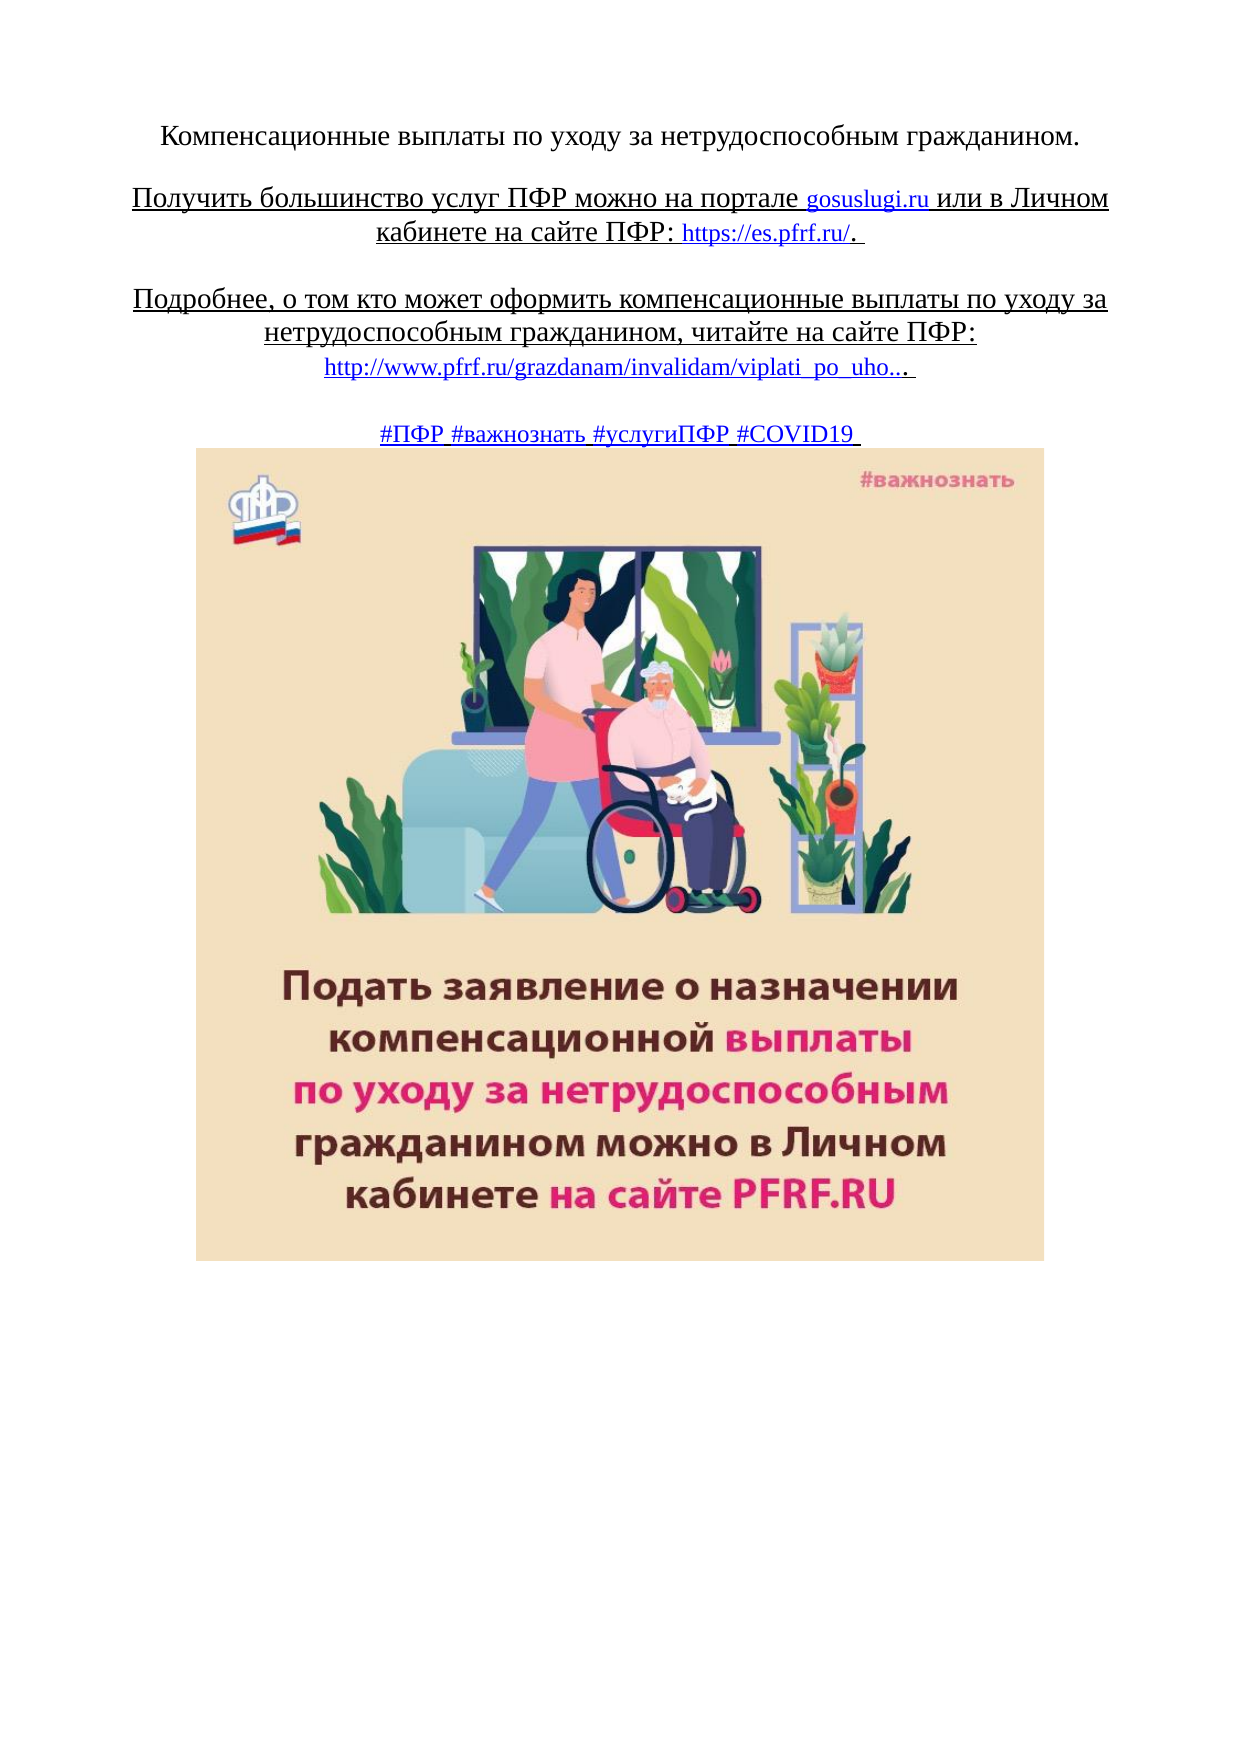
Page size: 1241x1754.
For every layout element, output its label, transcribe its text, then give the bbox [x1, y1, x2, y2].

text Компенсационные выплаты по уходу за нетрудоспособным гражданином. [118, 118, 1122, 152]
picture [196, 448, 1045, 1261]
text Получить большинство услуг ПФР можно на портале gosuslugi.ru или в Личном кабинете на сайте ПФР: https://es.pfrf.ru/. Подробнее, о том кто может оформить компенсационные выплаты по уходу за нетрудоспособным гражданином, читайте на сайте ПФР: http://www.pfrf.ru/grazdanam/invalidam/viplati_po_uho... #ПФР #важнознать #услугиПФР #COVID19 [118, 180, 1122, 449]
